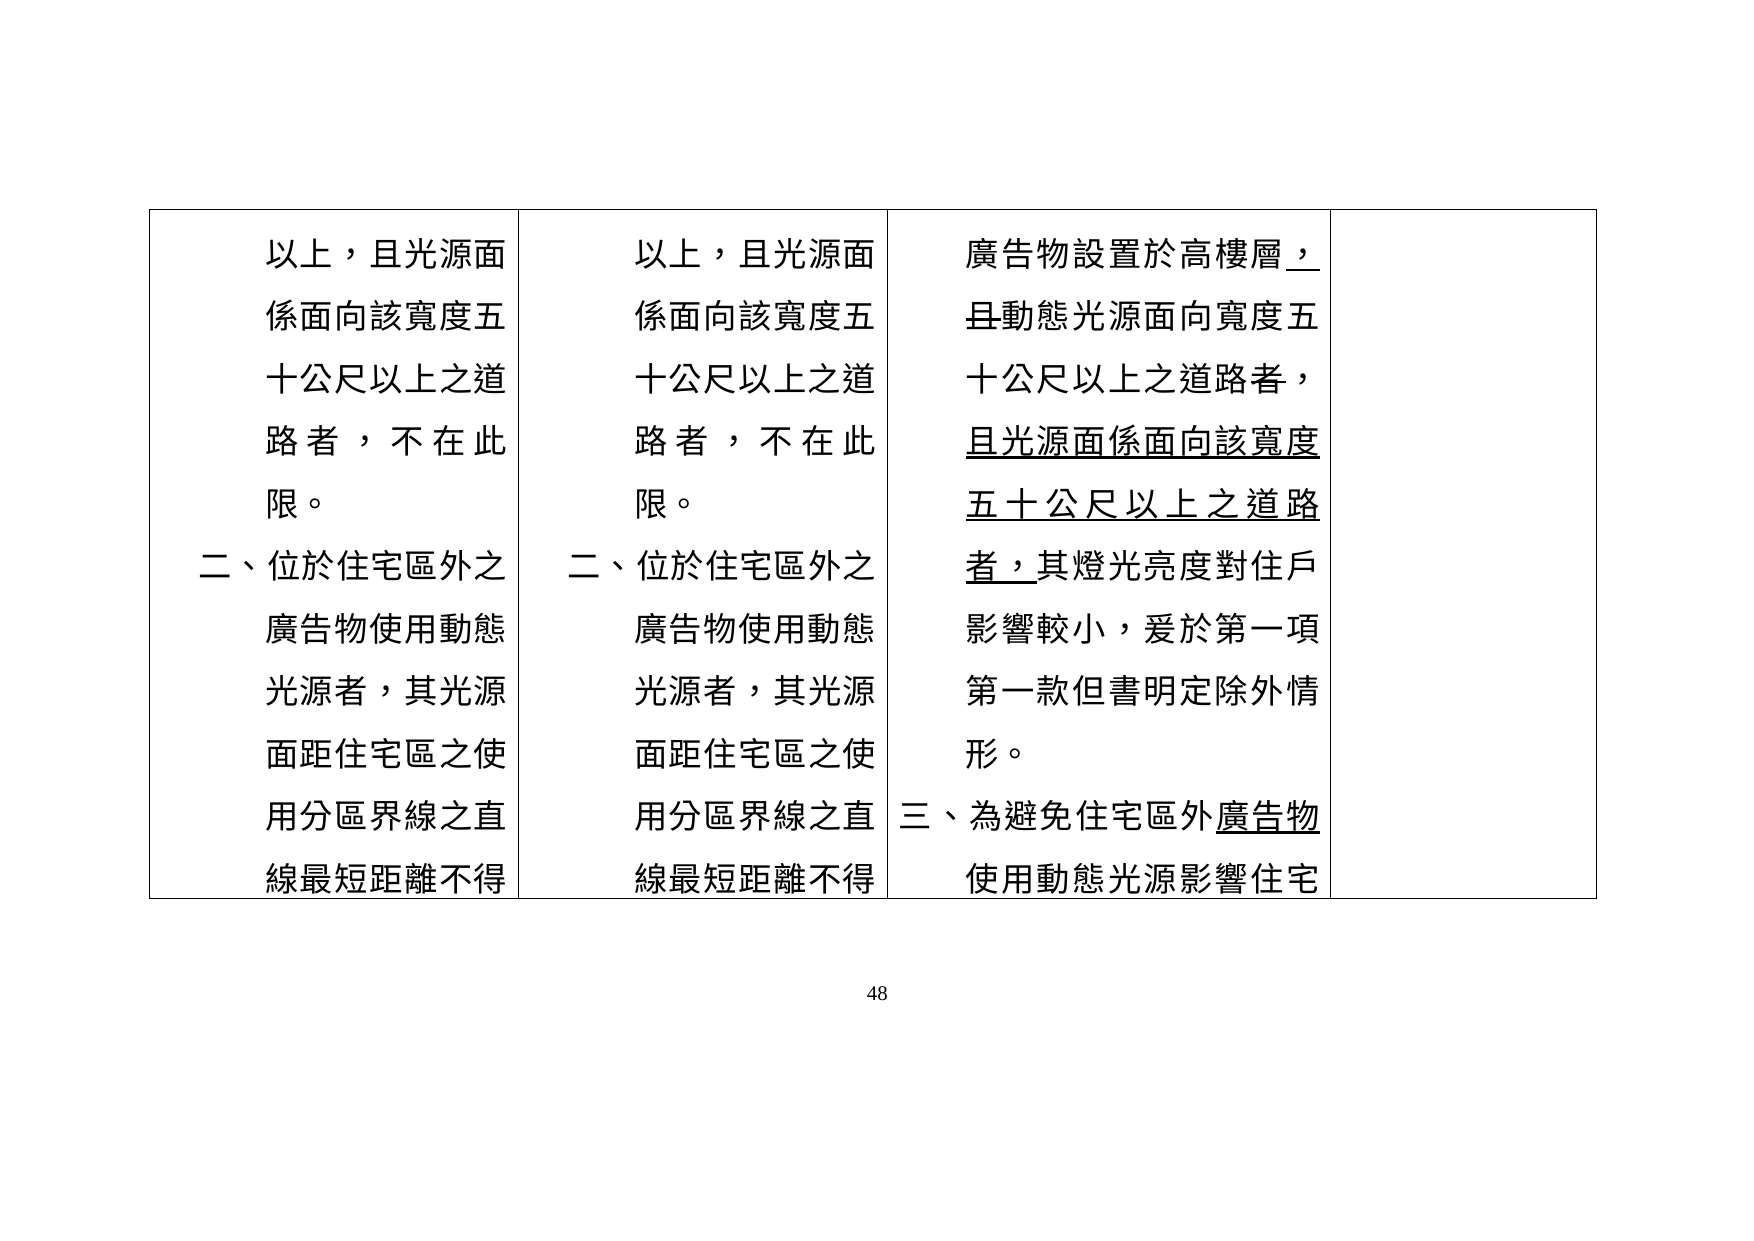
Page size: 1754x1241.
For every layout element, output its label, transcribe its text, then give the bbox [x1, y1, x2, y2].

table_cell 廣告物設置於高樓層，且動態光源面向寬度五十公尺以上之道路者，且光源面係面向該寬度五十公尺以上之道路者，其燈光亮度對住戶影響較小，爰於第一項第一款但書明定除外情形。 三、為避免住宅區外廣告物使用動態光源影響住宅 [888, 210, 1330, 897]
table_cell [1331, 210, 1596, 897]
table_cell 以上，且光源面係面向該寬度五十公尺以上之道路者，不在此限。 二、位於住宅區外之廣告物使用動態光源者，其光源面距住宅區之使用分區界線之直線最短距離不得 [150, 210, 518, 897]
table_cell 以上，且光源面係面向該寬度五十公尺以上之道路者，不在此限。 二、位於住宅區外之廣告物使用動態光源者，其光源面距住宅區之使用分區界線之直線最短距離不得 [519, 210, 887, 897]
